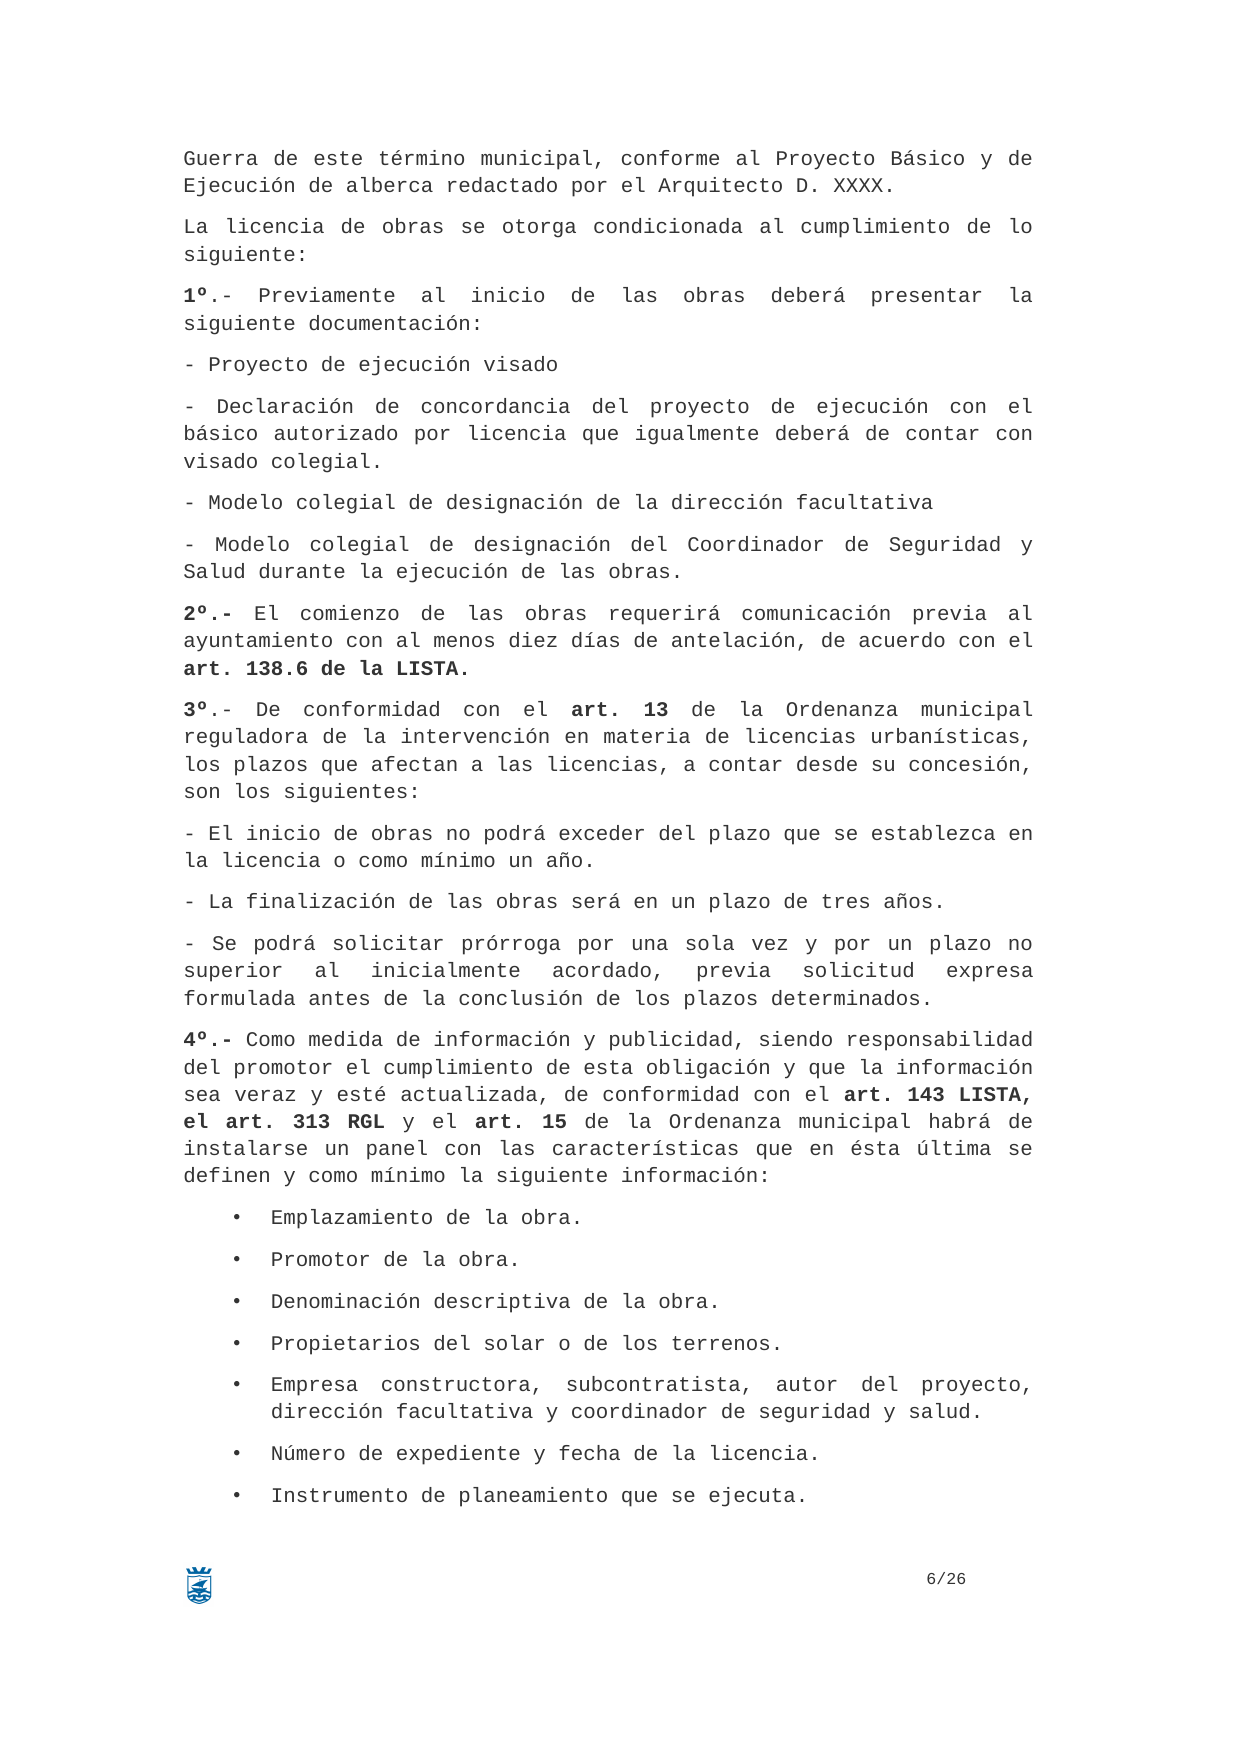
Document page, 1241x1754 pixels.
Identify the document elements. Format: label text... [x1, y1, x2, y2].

list Instrumento de planeamiento que se ejecuta. [233, 1485, 1033, 1509]
text 4º.- Como medida de información y publicidad, siendo responsabilidad del promotor el cumplimiento de esta obligación y que la información sea veraz y esté actualizada, de conformidad con el art. 143 LISTA, el art. 313 RGL y el art. 15 de la Ordenanza municipal habrá de instalarse un panel con las características que en ésta última se definen y como mínimo la siguiente información: [183, 1029, 1033, 1189]
text 2º.- El comienzo de las obras requerirá comunicación previa al ayuntamiento con al menos diez días de antelación, de acuerdo con el art. 138.6 de la LISTA. [183, 603, 1033, 681]
list Empresa constructora, subcontratista, autor del proyecto, dirección facultativa y coordinador de seguridad y salud. [233, 1374, 1033, 1425]
list Propietarios del solar o de los terrenos. [233, 1332, 1033, 1356]
text ‐ Se podrá solicitar prórroga por una sola vez y por un plazo no superior al inicialmente acordado, previa solicitud expresa formulada antes de la conclusión de los plazos determinados. [183, 933, 1033, 1011]
list Emplazamiento de la obra. [233, 1207, 1033, 1231]
text ‐ La finalización de las obras será en un plazo de tres años. [183, 892, 1033, 915]
text La licencia de obras se otorga condicionada al cumplimiento de lo siguiente: [183, 217, 1033, 267]
text 1º.- Previamente al inicio de las obras deberá presentar la siguiente documentación: [183, 286, 1033, 336]
text - Modelo colegial de designación de la dirección facultativa [183, 492, 1033, 516]
text - Declaración de concordancia del proyecto de ejecución con el básico autorizado por licencia que igualmente deberá de contar con visado colegial. [183, 396, 1033, 474]
text - Modelo colegial de designación del Coordinador de Seguridad y Salud durante la ejecución de las obras. [183, 534, 1033, 585]
list Promotor de la obra. [233, 1249, 1033, 1273]
text 3º.- De conformidad con el art. 13 de la Ordenanza municipal reguladora de la intervención en materia de licencias urbanísticas, los plazos que afectan a las licencias, a contar desde su concesión, son los siguientes: [183, 699, 1033, 804]
list Número de expediente y fecha de la licencia. [233, 1443, 1033, 1467]
text Guerra de este término municipal, conforme al Proyecto Básico y de Ejecución de alberca redactado por el Arquitecto D. XXXX. [183, 148, 1033, 198]
list Denominación descriptiva de la obra. [233, 1291, 1033, 1314]
text - Proyecto de ejecución visado [183, 354, 1033, 378]
text ‐ El inicio de obras no podrá exceder del plazo que se establezca en la licencia o como mínimo un año. [183, 823, 1033, 873]
picture [183, 1562, 214, 1607]
